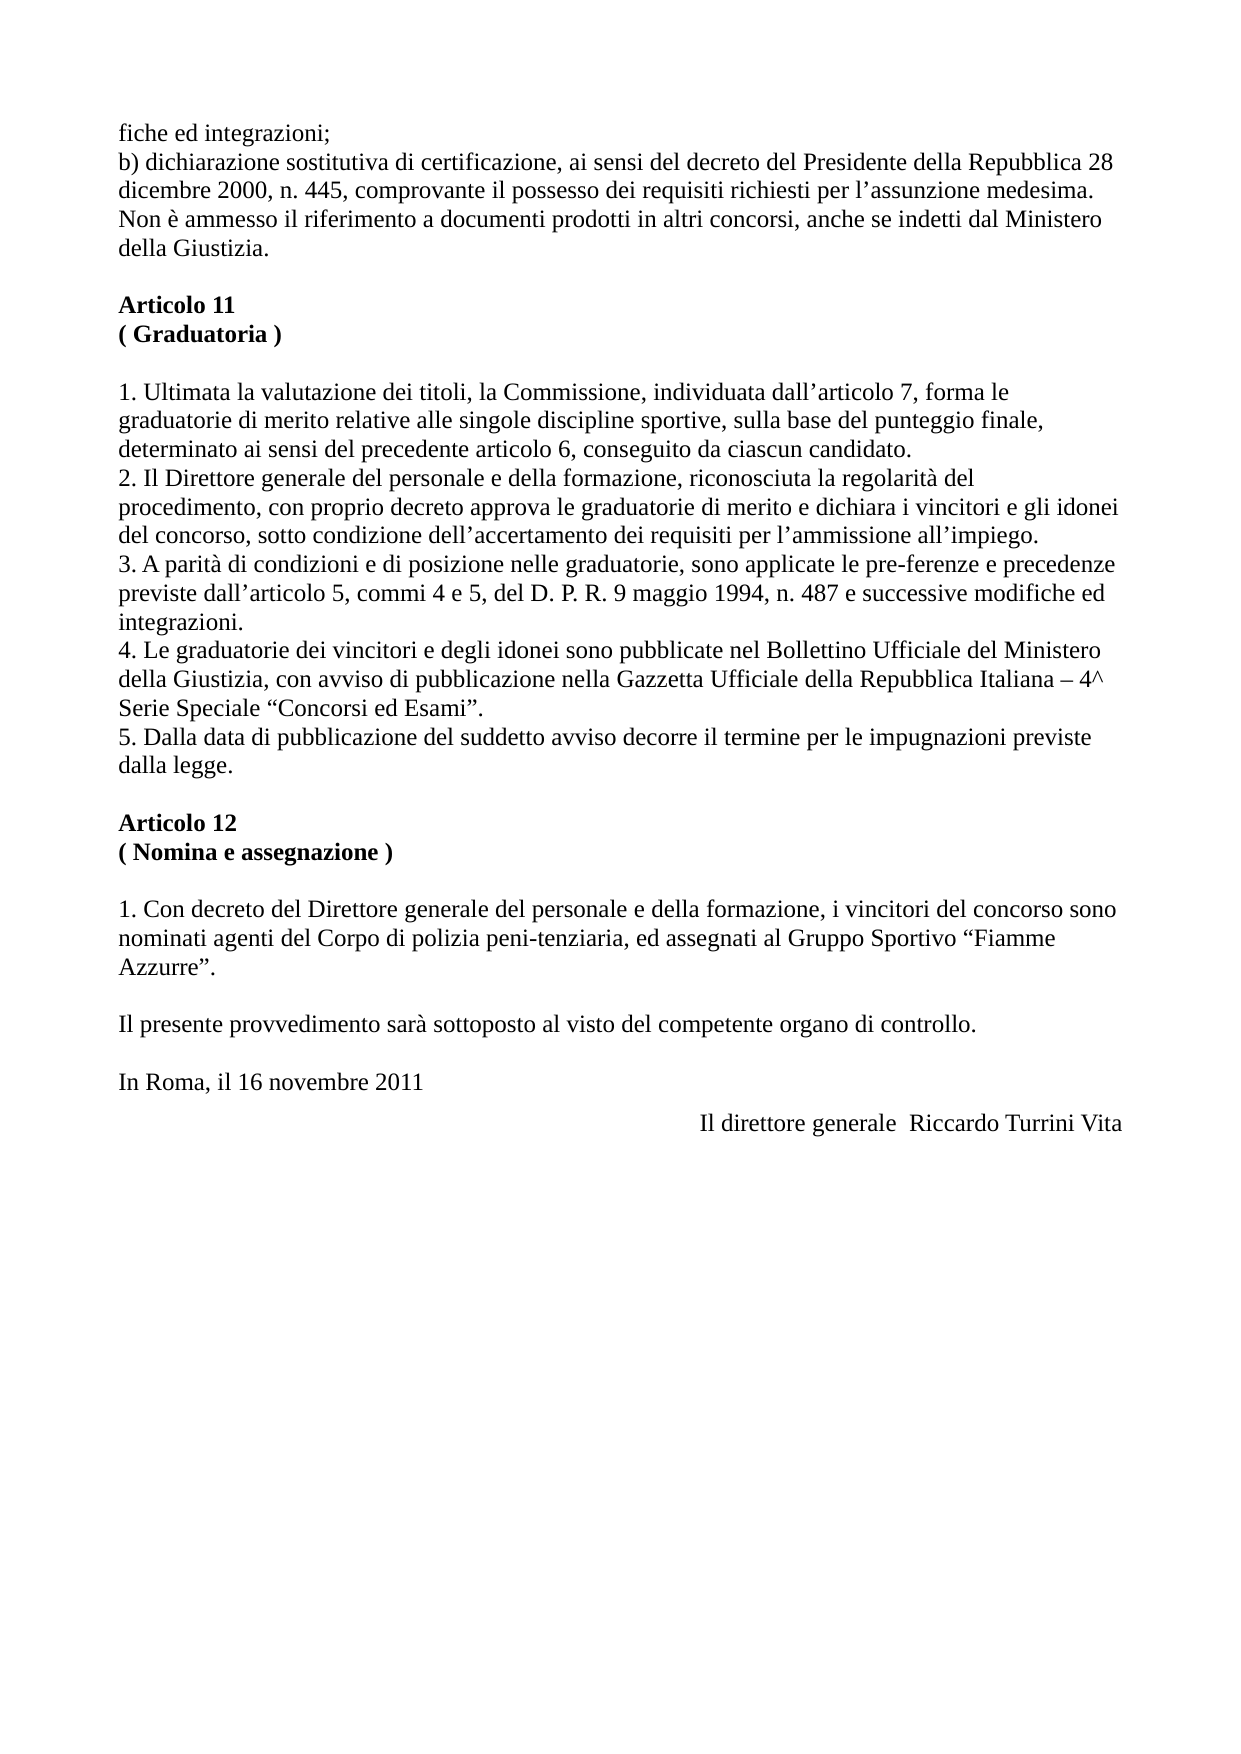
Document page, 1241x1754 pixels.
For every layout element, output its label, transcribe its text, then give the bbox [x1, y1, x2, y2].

text Il direttore generale Riccardo Turrini Vita [118, 1108, 1122, 1137]
text fiche ed integrazioni; b) dichiarazione sostitutiva di certificazione, ai sensi del decreto del Presidente della Repubblica 28 dicembre 2000, n. 445, comprovante il possesso dei requisiti richiesti per l’assunzione medesima. Non è ammesso il riferimento a documenti prodotti in altri concorsi, anche se indetti dal Ministero della Giustizia. Articolo 11 ( Graduatoria ) 1. Ultimata la valutazione dei titoli, la Commissione, individuata dall’articolo 7, forma le graduatorie di merito relative alle singole discipline sportive, sulla base del punteggio finale, determinato ai sensi del precedente articolo 6, conseguito da ciascun candidato. 2. Il Direttore generale del personale e della formazione, riconosciuta la regolarità del procedimento, con proprio decreto approva le graduatorie di merito e dichiara i vincitori e gli idonei del concorso, sotto condizione dell’accertamento dei requisiti per l’ammissione all’impiego. 3. A parità di condizioni e di posizione nelle graduatorie, sono applicate le pre-ferenze e precedenze previste dall’articolo 5, commi 4 e 5, del D. P. R. 9 maggio 1994, n. 487 e successive modifiche ed integrazioni. 4. Le graduatorie dei vincitori e degli idonei sono pubblicate nel Bollettino Ufficiale del Ministero della Giustizia, con avviso di pubblicazione nella Gazzetta Ufficiale della Repubblica Italiana – 4^ Serie Speciale “Concorsi ed Esami”. 5. Dalla data di pubblicazione del suddetto avviso decorre il termine per le impugnazioni previste dalla legge. Articolo 12 ( Nomina e assegnazione ) 1. Con decreto del Direttore generale del personale e della formazione, i vincitori del concorso sono nominati agenti del Corpo di polizia peni-tenziaria, ed assegnati al Gruppo Sportivo “Fiamme Azzurre”. Il presente provvedimento sarà sottoposto al visto del competente organo di controllo. In Roma, il 16 novembre 2011 [118, 118, 1122, 1096]
